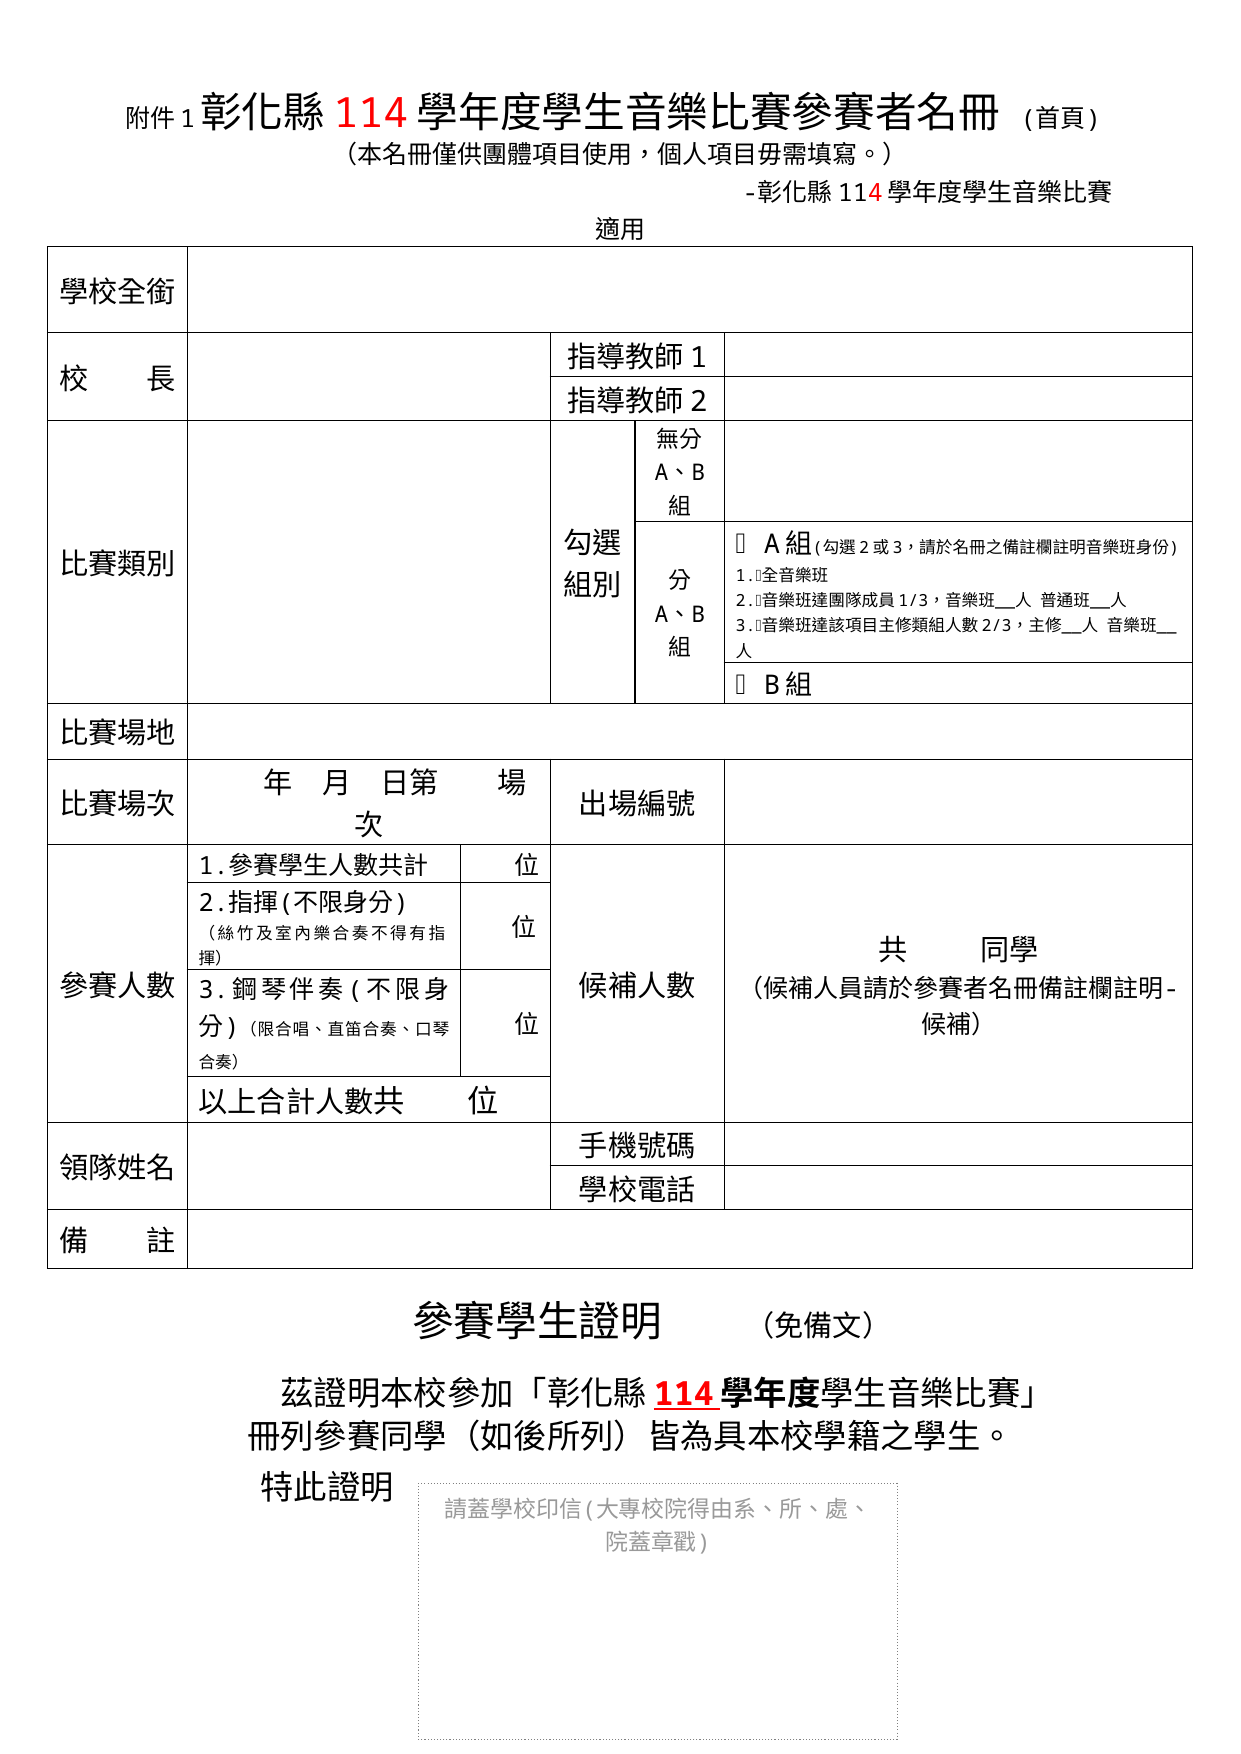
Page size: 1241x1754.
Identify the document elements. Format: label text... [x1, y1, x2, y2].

table_cell 指導教師1 [551, 333, 724, 376]
table_cell 1.參賽學生人數共計 [188, 845, 460, 882]
table_header 學校全銜 [48, 247, 187, 332]
table_cell 位 [461, 970, 550, 1076]
table_header [188, 247, 1192, 332]
table_cell [725, 377, 1192, 420]
table_cell 領隊姓名 [48, 1123, 187, 1208]
table_cell 校 長 [48, 333, 187, 420]
table_cell  B組 [725, 663, 1192, 703]
table_cell [188, 333, 550, 420]
table_cell 以上合計人數共 位 [188, 1077, 550, 1122]
table_cell 位 [461, 883, 550, 969]
table_cell 指導教師2 [551, 377, 724, 420]
table_cell 參賽人數 [48, 845, 187, 1122]
table_cell 備 註 [48, 1210, 187, 1268]
table_cell [188, 704, 1192, 758]
table_cell 出場編號 [551, 760, 724, 844]
text -彰化縣114學年度學生音樂比賽適用 [120, 171, 1120, 246]
table_cell [725, 333, 1192, 376]
table_cell 比賽場地 [48, 704, 187, 758]
table_cell [188, 421, 550, 703]
table_cell 比賽類別 [48, 421, 187, 703]
table_cell [188, 1210, 1192, 1268]
text （本名冊僅供團體項目使用，個人項目毋需填寫。） [120, 135, 1120, 171]
table_cell 學校電話 [551, 1166, 724, 1208]
text 特此證明 [120, 1457, 1120, 1740]
text 參賽學生證明 （免備文） [120, 1288, 1120, 1348]
text 茲證明本校參加「彰化縣114學年度學生音樂比賽」 [120, 1367, 1120, 1415]
table_cell 比賽場次 [48, 760, 187, 844]
text 附件1彰化縣114學年度學生音樂比賽參賽者名冊 (首頁) [120, 97, 1120, 135]
table_cell 共 同學 （候補人員請於參賽者名冊備註欄註明-候補） [725, 845, 1192, 1122]
table_cell 3.鋼琴伴奏(不限身分)（限合唱、直笛合奏、口琴合奏） [188, 970, 460, 1076]
table_cell 無分A、B組 [636, 421, 724, 521]
table_cell 候補人數 [551, 845, 724, 1122]
table_cell [725, 1123, 1192, 1165]
table_cell 位 [461, 845, 550, 882]
table_cell [725, 760, 1192, 844]
table_cell 勾選組別 [551, 421, 634, 703]
table_cell  A組(勾選2或3，請於名冊之備註欄註明音樂班身份) 1.全音樂班 2.音樂班達團隊成員1/3，音樂班__人 普通班__人 3.音樂班達該項目主修類組人數2/3，主修__人 音樂班__人 [725, 522, 1192, 662]
text 請蓋學校印信(大專校院得由系、所、處、院蓋章戳) [433, 1490, 882, 1557]
table_cell [725, 1166, 1192, 1208]
table_cell [725, 421, 1192, 521]
table_cell [188, 1123, 550, 1208]
table_cell 分 A、B組 [636, 522, 724, 703]
table_cell 手機號碼 [551, 1123, 724, 1165]
text 冊列參賽同學（如後所列）皆為具本校學籍之學生。 [120, 1415, 1120, 1457]
table_cell 2.指揮(不限身分) （絲竹及室內樂合奏不得有指揮） [188, 883, 460, 969]
table_cell 年 月 日第 場次 [188, 760, 550, 844]
